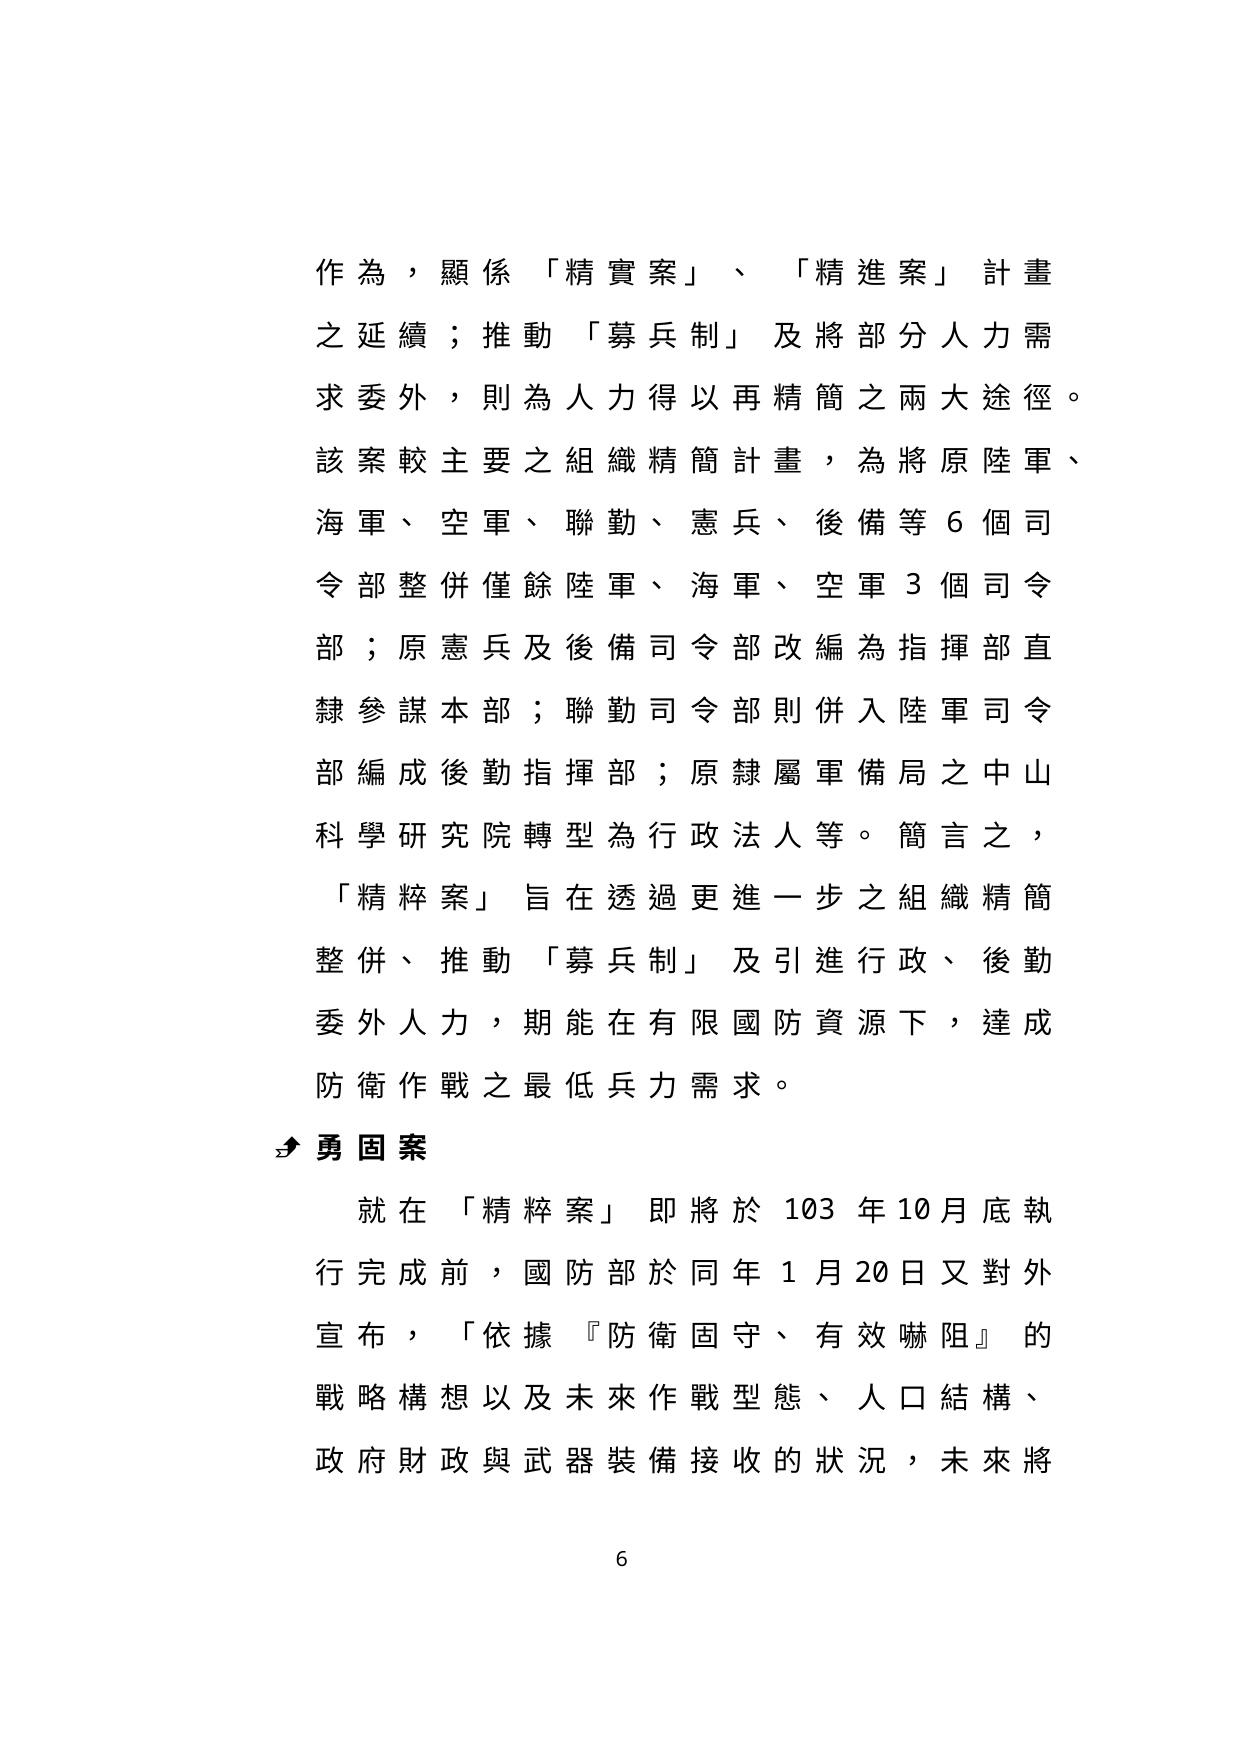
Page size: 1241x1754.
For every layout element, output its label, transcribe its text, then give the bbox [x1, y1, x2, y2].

text 「精進案」完成後，由於仍尚未達到依我國資源情況及作戰需求情勢變化所需之國防組織與人力理想配置狀態，國防部隨即著手規劃另一國軍精簡方案—「精粹案」。該案嗣於100年1月1日開始執行，預計至103年11月1日再進一步調減國軍總員額共6萬人，使總員額數降至21.5萬人。依「中華民國100年國防報告書」所載，該案係「針對戰爭型態、軍事戰略、國軍作戰需求、國家總體資源分配等，運用模式模擬量化分析及研討」始完成之兵力調整規劃；「102年國防報告書」中更重申，該案係「依據敵情威脅、國家安全情勢、總體資源分配及募兵制推動等相關因素，組建能滿足未來戰爭需求之國防組織，並在最佳成本效益考量下，集中運用國防資源，籌建聯合作戰能力」，規劃將「精簡高司幕僚組織」、「汰除老舊裝備」、「檢討行政、後勤人力委外」，同時配合「募兵制」之實施，逐步減少義務役人力，使常備部隊兵力均由志願役軍人擔任。該案又再精簡高司、行政組織之作為，顯係「精實案」、「精進案」計畫之延續；推動「募兵制」及將部分人力需求委外，則為人力得以再精簡之兩大途徑。該案較主要之組織精簡計畫，為將原陸軍、海軍、空軍、聯勤、憲兵、後備等6個司令部整併僅餘陸軍、海軍、空軍3個司令部；原憲兵及後備司令部改編為指揮部直隸參謀本部；聯勤司令部則併入陸軍司令部編成後勤指揮部；原隸屬軍備局之中山科學研究院轉型為行政法人等。簡言之，「精粹案」旨在透過更進一步之組織精簡整併、推動「募兵制」及引進行政、後勤委外人力，期能在有限國防資源下，達成防衛作戰之最低兵力需求。 [273, 229, 1059, 1104]
text 就在「精粹案」即將於103年10月底執行完成前，國防部於同年1月20日又對外宣布，「依據『防衛固守、有效嚇阻』的戰略構想以及未來作戰型態、人口結構、政府財政與武器裝備接收的狀況，未來將調整組織編裝與兵力結構，建立『小而精、小而強、小而巧』的國防武力」，並稱「將綜合考量『打的需求』、『可招募的人力』及『可獲得財力』等因素，賡續以『創新、不對稱』與『重點建軍』模式，採『滾動式』方式修正兵力結構，俾打造『量適、質精、戰力強』的國防勁旅，組建符合台澎防衛作戰需求之實質戰力。」爰再次規劃自104年1月起，以4年時間（至108年1月）進行名為「勇固案」之另一階段約2.5萬人至4.5萬人精簡計畫，國軍總員額將再降至17萬人至19萬人，精簡比率約介於11.63％至20.93％之間，其詳細精簡計畫內容仍在研擬作業中。該案之提出，顯示國軍人力裁減進程於「精粹案」後尚未止歇，而所稱「採『滾動式』方式修正兵力結構」，在目前持續精簡員額之趨勢下，實令外界難以明悉究竟國軍員額未來將裁減至何種程度始為適宜。 [273, 1167, 1059, 1479]
text 勇固案 [243, 1104, 1059, 1167]
